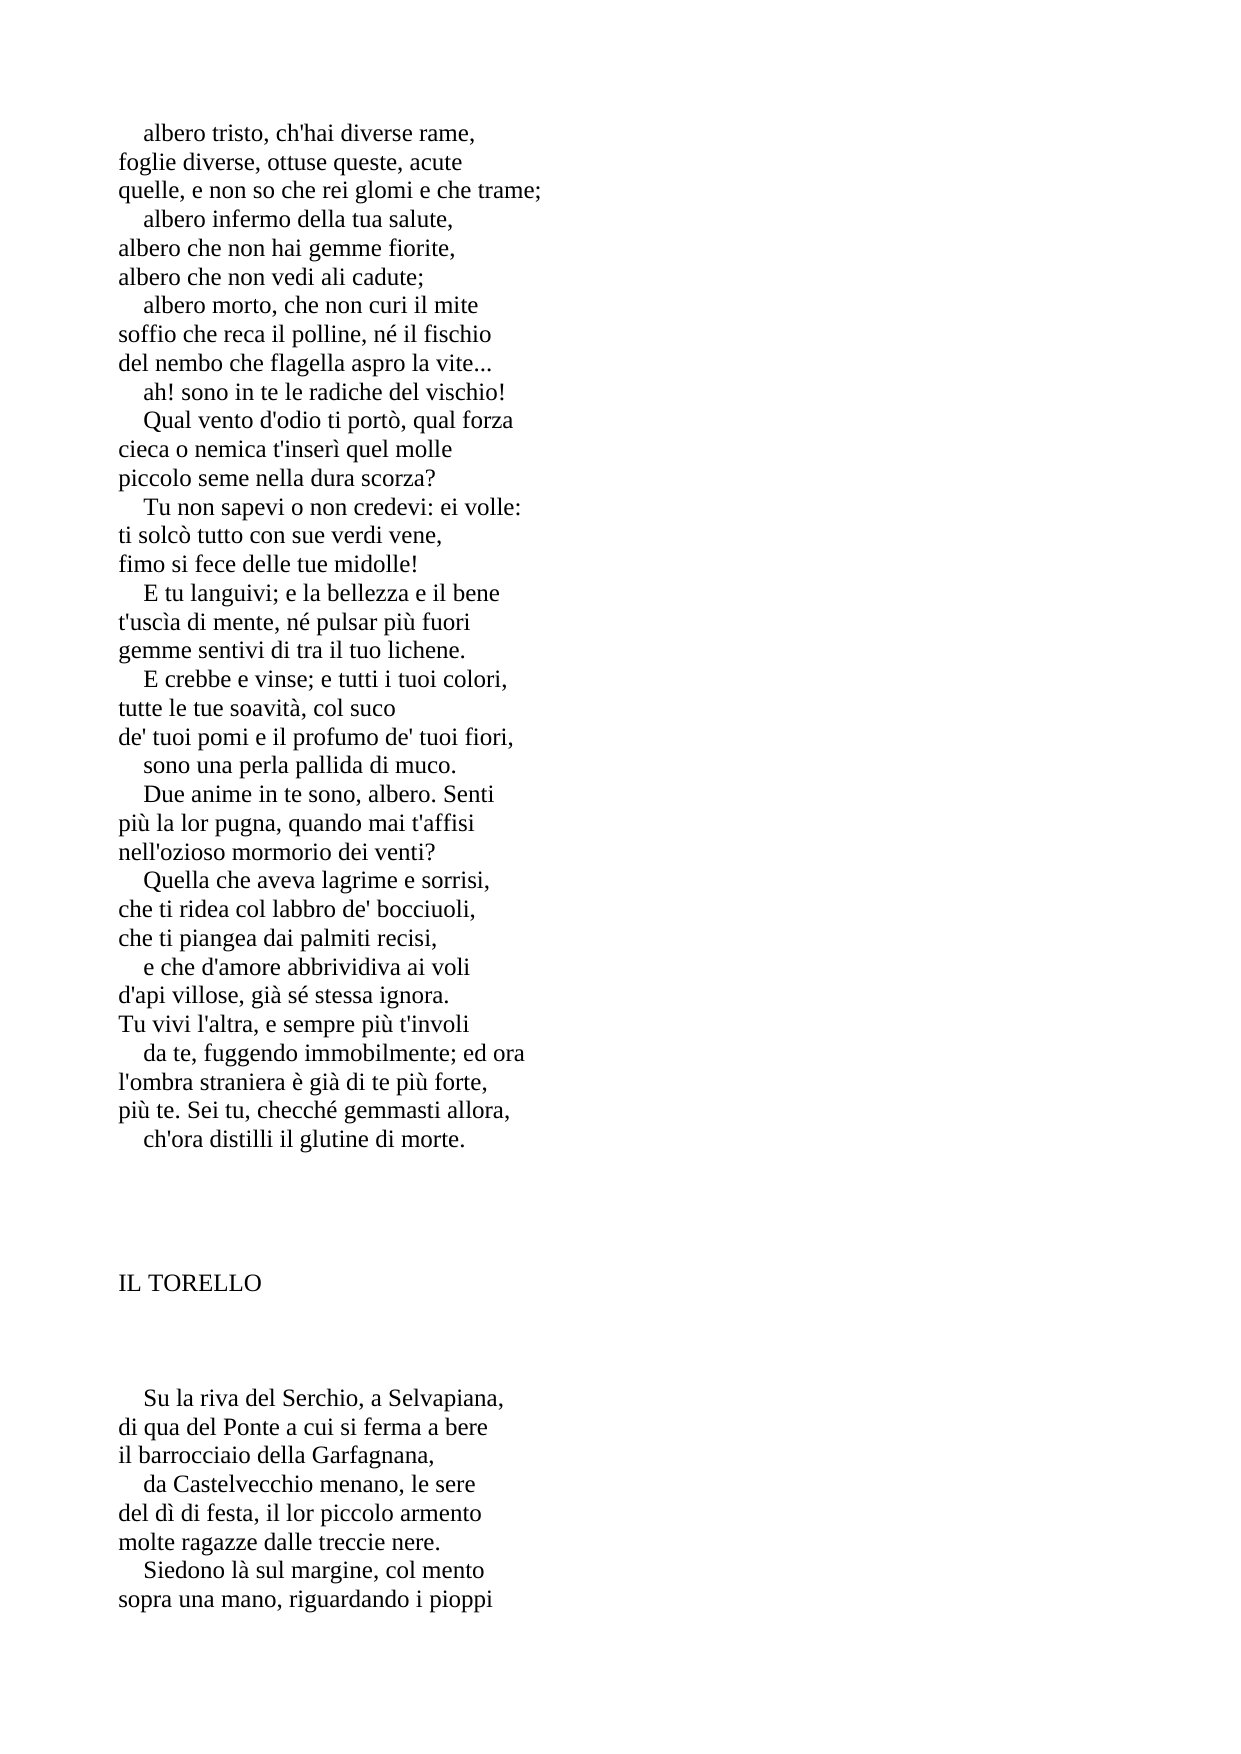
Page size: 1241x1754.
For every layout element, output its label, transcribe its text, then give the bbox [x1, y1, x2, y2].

text foglie diverse, ottuse queste, acute [118, 147, 1122, 176]
text sono una perla pallida di muco. [118, 751, 1122, 779]
text fimo si fece delle tue midolle! [118, 549, 1122, 578]
text ch'ora distilli il glutine di morte. [118, 1124, 1122, 1153]
text IL TORELLO [118, 1268, 1122, 1297]
text da te, fuggendo immobilmente; ed ora [118, 1038, 1122, 1067]
text quelle, e non so che rei glomi e che trame; [118, 176, 1122, 204]
text il barrocciaio della Garfagnana, [118, 1441, 1122, 1469]
text soffio che reca il polline, né il fischio [118, 319, 1122, 348]
text albero infermo della tua salute, [118, 204, 1122, 233]
text E tu languivi; e la bellezza e il bene [118, 578, 1122, 607]
text de' tuoi pomi e il profumo de' tuoi fiori, [118, 722, 1122, 751]
text Due anime in te sono, albero. Senti [118, 779, 1122, 808]
text gemme sentivi di tra il tuo lichene. [118, 636, 1122, 664]
text E crebbe e vinse; e tutti i tuoi colori, [118, 664, 1122, 693]
text ti solcò tutto con sue verdi vene, [118, 521, 1122, 549]
text del nembo che flagella aspro la vite... [118, 348, 1122, 377]
text più te. Sei tu, checché gemmasti allora, [118, 1096, 1122, 1124]
text albero morto, che non curi il mite [118, 291, 1122, 319]
text molte ragazze dalle treccie nere. [118, 1527, 1122, 1556]
text di qua del Ponte a cui si ferma a bere [118, 1412, 1122, 1441]
text Siedono là sul margine, col mento [118, 1556, 1122, 1584]
text Tu vivi l'altra, e sempre più t'involi [118, 1009, 1122, 1038]
text e che d'amore abbrividiva ai voli [118, 952, 1122, 981]
text del dì di festa, il lor piccolo armento [118, 1498, 1122, 1527]
text albero tristo, ch'hai diverse rame, [118, 118, 1122, 147]
text che ti ridea col labbro de' bocciuoli, [118, 894, 1122, 923]
text tutte le tue soavità, col suco [118, 693, 1122, 722]
text che ti piangea dai palmiti recisi, [118, 923, 1122, 952]
text Quella che aveva lagrime e sorrisi, [118, 866, 1122, 894]
text ah! sono in te le radiche del vischio! [118, 377, 1122, 406]
text sopra una mano, riguardando i pioppi [118, 1584, 1122, 1613]
text nell'ozioso mormorio dei venti? [118, 837, 1122, 866]
text Qual vento d'odio ti portò, qual forza [118, 406, 1122, 434]
text piccolo seme nella dura scorza? [118, 463, 1122, 492]
text d'api villose, già sé stessa ignora. [118, 981, 1122, 1009]
text cieca o nemica t'inserì quel molle [118, 434, 1122, 463]
text da Castelvecchio menano, le sere [118, 1469, 1122, 1498]
text Su la riva del Serchio, a Selvapiana, [118, 1383, 1122, 1412]
text più la lor pugna, quando mai t'affisi [118, 808, 1122, 837]
text albero che non hai gemme fiorite, [118, 233, 1122, 262]
text Tu non sapevi o non credevi: ei volle: [118, 492, 1122, 521]
text l'ombra straniera è già di te più forte, [118, 1067, 1122, 1096]
text t'uscìa di mente, né pulsar più fuori [118, 607, 1122, 636]
text albero che non vedi ali cadute; [118, 262, 1122, 291]
